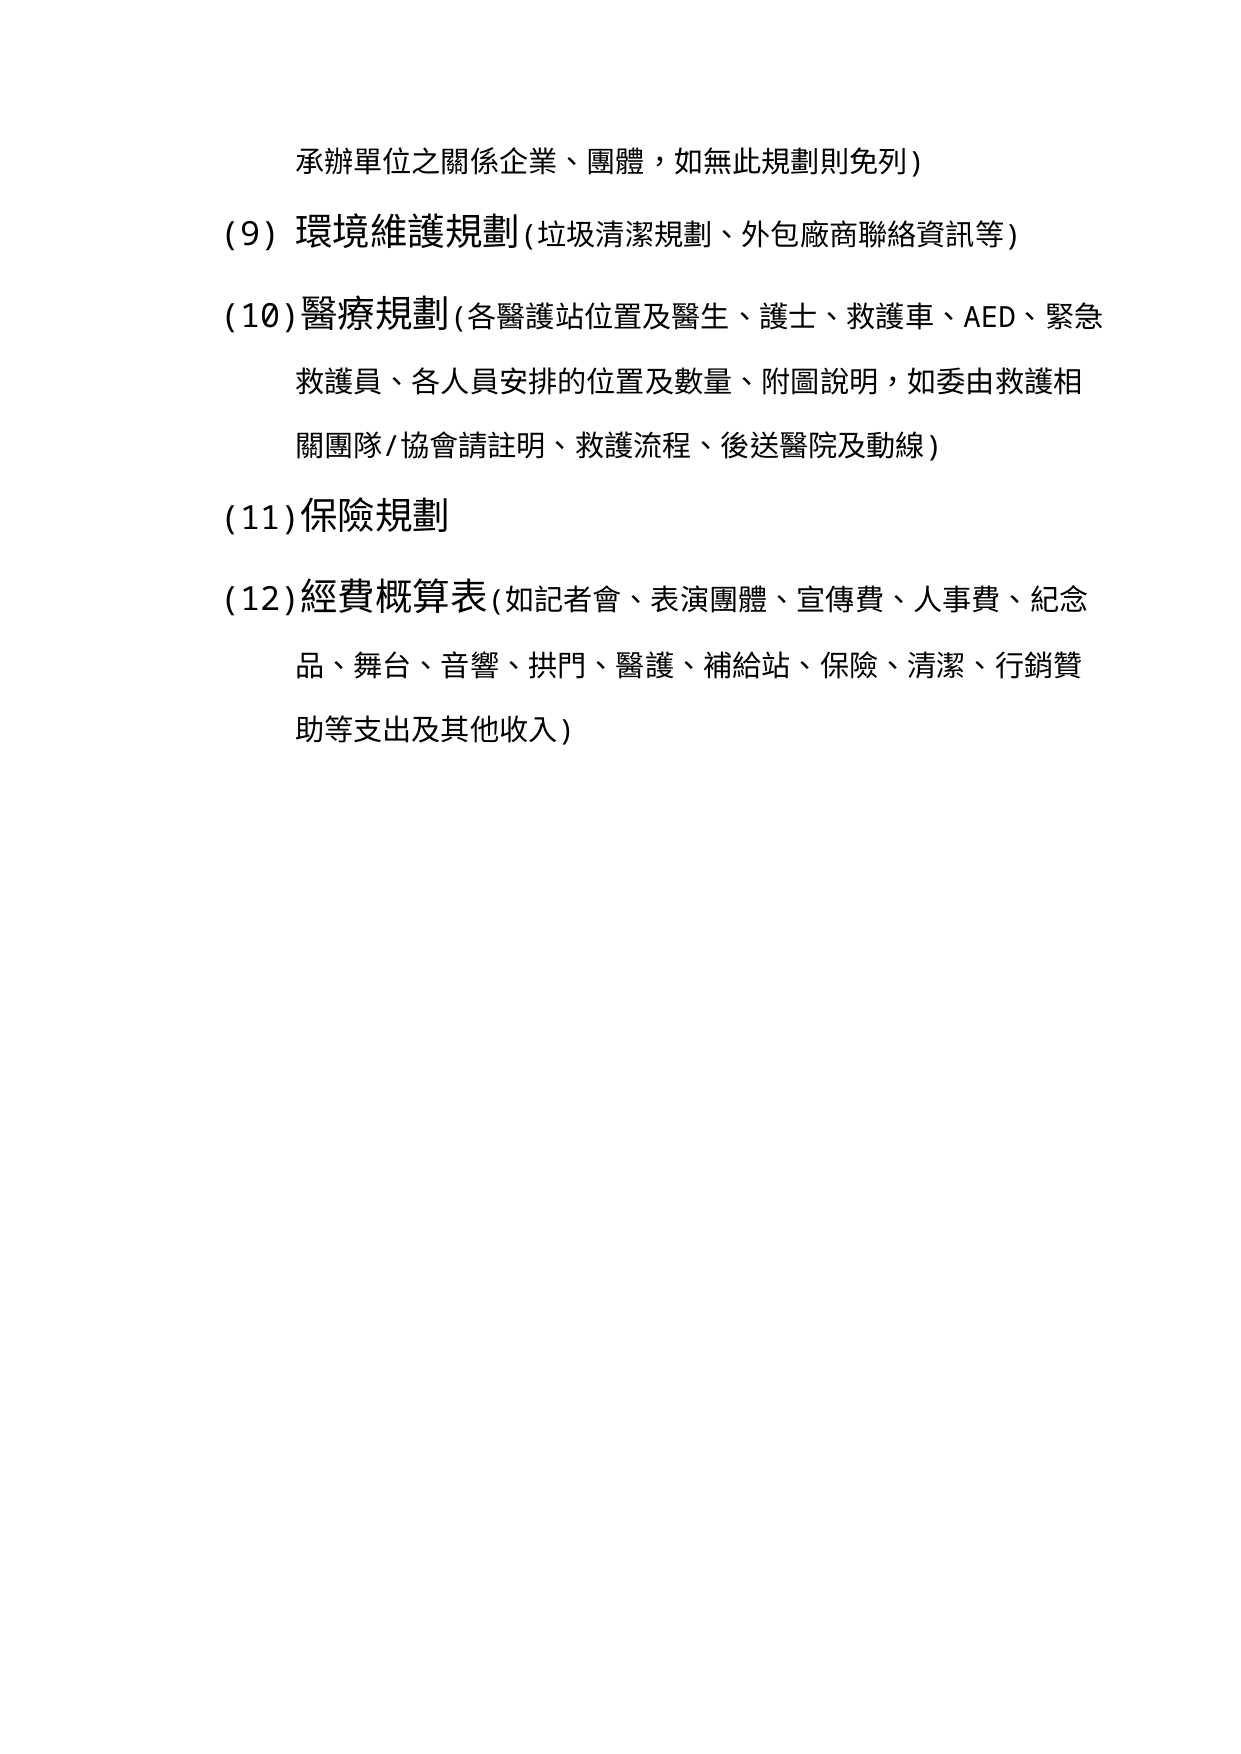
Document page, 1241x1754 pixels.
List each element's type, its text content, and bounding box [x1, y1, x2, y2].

list 醫療規劃(各醫護站位置及醫生、護士、救護車、AED、緊急救護員、各人員安排的位置及數量、附圖說明，如委由救護相關團隊/協會請註明、救護流程、後送醫院及動線) [220, 283, 1107, 465]
list 環境維護規劃(垃圾清潔規劃、外包廠商聯絡資訊等) [220, 202, 1107, 256]
list 保險規劃 [220, 486, 1107, 540]
list 經費概算表(如記者會、表演團體、宣傳費、人事費、紀念品、舞台、音響、拱門、醫護、補給站、保險、清潔、行銷贊助等支出及其他收入) [220, 567, 1107, 748]
list 承辦單位之關係企業、團體，如無此規劃則免列) [220, 139, 1107, 181]
